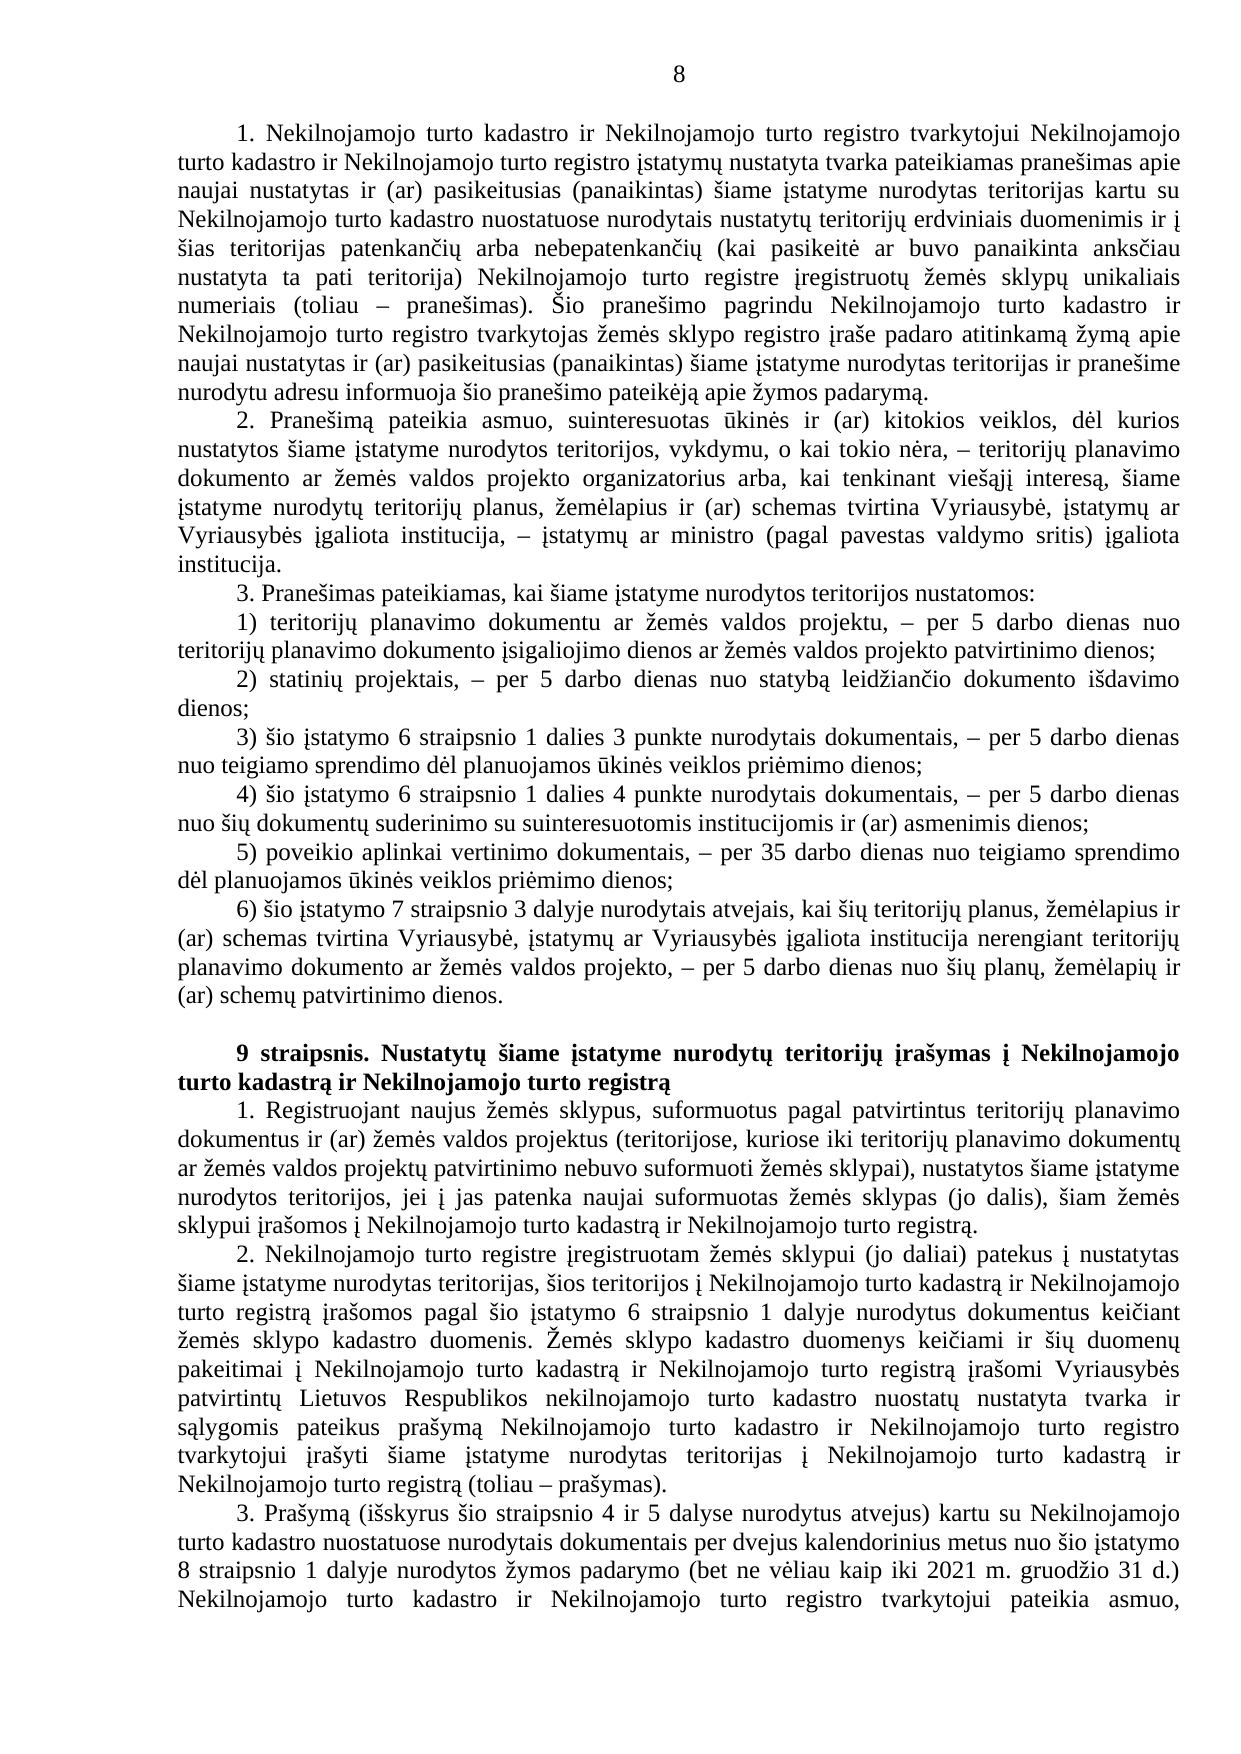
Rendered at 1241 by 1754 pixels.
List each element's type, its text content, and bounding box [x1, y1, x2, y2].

text 1. Nekilnojamojo turto kadastro ir Nekilnojamojo turto registro tvarkytojui Nekilnojamojo turto kadastro ir Nekilnojamojo turto registro įstatymų nustatyta tvarka pateikiamas pranešimas apie naujai nustatytas ir (ar) pasikeitusias (panaikintas) šiame įstatyme nurodytas teritorijas kartu su Nekilnojamojo turto kadastro nuostatuose nurodytais nustatytų teritorijų erdviniais duomenimis ir į šias teritorijas patenkančių arba nebepatenkančių (kai pasikeitė ar buvo panaikinta anksčiau nustatyta ta pati teritorija) Nekilnojamojo turto registre įregistruotų žemės sklypų unikaliais numeriais (toliau – pranešimas). Šio pranešimo pagrindu Nekilnojamojo turto kadastro ir Nekilnojamojo turto registro tvarkytojas žemės sklypo registro įraše padaro atitinkamą žymą apie naujai nustatytas ir (ar) pasikeitusias (panaikintas) šiame įstatyme nurodytas teritorijas ir pranešime nurodytu adresu informuoja šio pranešimo pateikėją apie žymos padarymą. [177, 118, 1181, 406]
text 9 straipsnis. Nustatytų šiame įstatyme nurodytų teritorijų įrašymas į Nekilnojamojo turto kadastrą ir Nekilnojamojo turto registrą [177, 1038, 1181, 1096]
text 1. Registruojant naujus žemės sklypus, suformuotus pagal patvirtintus teritorijų planavimo dokumentus ir (ar) žemės valdos projektus (teritorijose, kuriose iki teritorijų planavimo dokumentų ar žemės valdos projektų patvirtinimo nebuvo suformuoti žemės sklypai), nustatytos šiame įstatyme nurodytos teritorijos, jei į jas patenka naujai suformuotas žemės sklypas (jo dalis), šiam žemės sklypui įrašomos į Nekilnojamojo turto kadastrą ir Nekilnojamojo turto registrą. [177, 1096, 1181, 1239]
text 6) šio įstatymo 7 straipsnio 3 dalyje nurodytais atvejais, kai šių teritorijų planus, žemėlapius ir (ar) schemas tvirtina Vyriausybė, įstatymų ar Vyriausybės įgaliota institucija nerengiant teritorijų planavimo dokumento ar žemės valdos projekto, – per 5 darbo dienas nuo šių planų, žemėlapių ir (ar) schemų patvirtinimo dienos. [177, 894, 1181, 1009]
text 4) šio įstatymo 6 straipsnio 1 dalies 4 punkte nurodytais dokumentais, – per 5 darbo dienas nuo šių dokumentų suderinimo su suinteresuotomis institucijomis ir (ar) asmenimis dienos; [177, 779, 1181, 837]
text 5) poveikio aplinkai vertinimo dokumentais, – per 35 darbo dienas nuo teigiamo sprendimo dėl planuojamos ūkinės veiklos priėmimo dienos; [177, 837, 1181, 894]
text 1) teritorijų planavimo dokumentu ar žemės valdos projektu, – per 5 darbo dienas nuo teritorijų planavimo dokumento įsigaliojimo dienos ar žemės valdos projekto patvirtinimo dienos; [177, 607, 1181, 664]
text 2. Nekilnojamojo turto registre įregistruotam žemės sklypui (jo daliai) patekus į nustatytas šiame įstatyme nurodytas teritorijas, šios teritorijos į Nekilnojamojo turto kadastrą ir Nekilnojamojo turto registrą įrašomos pagal šio įstatymo 6 straipsnio 1 dalyje nurodytus dokumentus keičiant žemės sklypo kadastro duomenis. Žemės sklypo kadastro duomenys keičiami ir šių duomenų pakeitimai į Nekilnojamojo turto kadastrą ir Nekilnojamojo turto registrą įrašomi Vyriausybės patvirtintų Lietuvos Respublikos nekilnojamojo turto kadastro nuostatų nustatyta tvarka ir sąlygomis pateikus prašymą Nekilnojamojo turto kadastro ir Nekilnojamojo turto registro tvarkytojui įrašyti šiame įstatyme nurodytas teritorijas į Nekilnojamojo turto kadastrą ir Nekilnojamojo turto registrą (toliau – prašymas). [177, 1239, 1181, 1498]
text 3) šio įstatymo 6 straipsnio 1 dalies 3 punkte nurodytais dokumentais, – per 5 darbo dienas nuo teigiamo sprendimo dėl planuojamos ūkinės veiklos priėmimo dienos; [177, 722, 1181, 779]
text 2. Pranešimą pateikia asmuo, suinteresuotas ūkinės ir (ar) kitokios veiklos, dėl kurios nustatytos šiame įstatyme nurodytos teritorijos, vykdymu, o kai tokio nėra, – teritorijų planavimo dokumento ar žemės valdos projekto organizatorius arba, kai tenkinant viešąjį interesą, šiame įstatyme nurodytų teritorijų planus, žemėlapius ir (ar) schemas tvirtina Vyriausybė, įstatymų ar Vyriausybės įgaliota institucija, – įstatymų ar ministro (pagal pavestas valdymo sritis) įgaliota institucija. [177, 406, 1181, 578]
text 2) statinių projektais, – per 5 darbo dienas nuo statybą leidžiančio dokumento išdavimo dienos; [177, 664, 1181, 722]
text 3. Pranešimas pateikiamas, kai šiame įstatyme nurodytos teritorijos nustatomos: [177, 578, 1181, 607]
text 3. Prašymą (išskyrus šio straipsnio 4 ir 5 dalyse nurodytus atvejus) kartu su Nekilnojamojo turto kadastro nuostatuose nurodytais dokumentais per dvejus kalendorinius metus nuo šio įstatymo 8 straipsnio 1 dalyje nurodytos žymos padarymo (bet ne vėliau kaip iki 2021 m. gruodžio 31 d.) Nekilnojamojo turto kadastro ir Nekilnojamojo turto registro tvarkytojui pateikia asmuo, [177, 1498, 1181, 1613]
